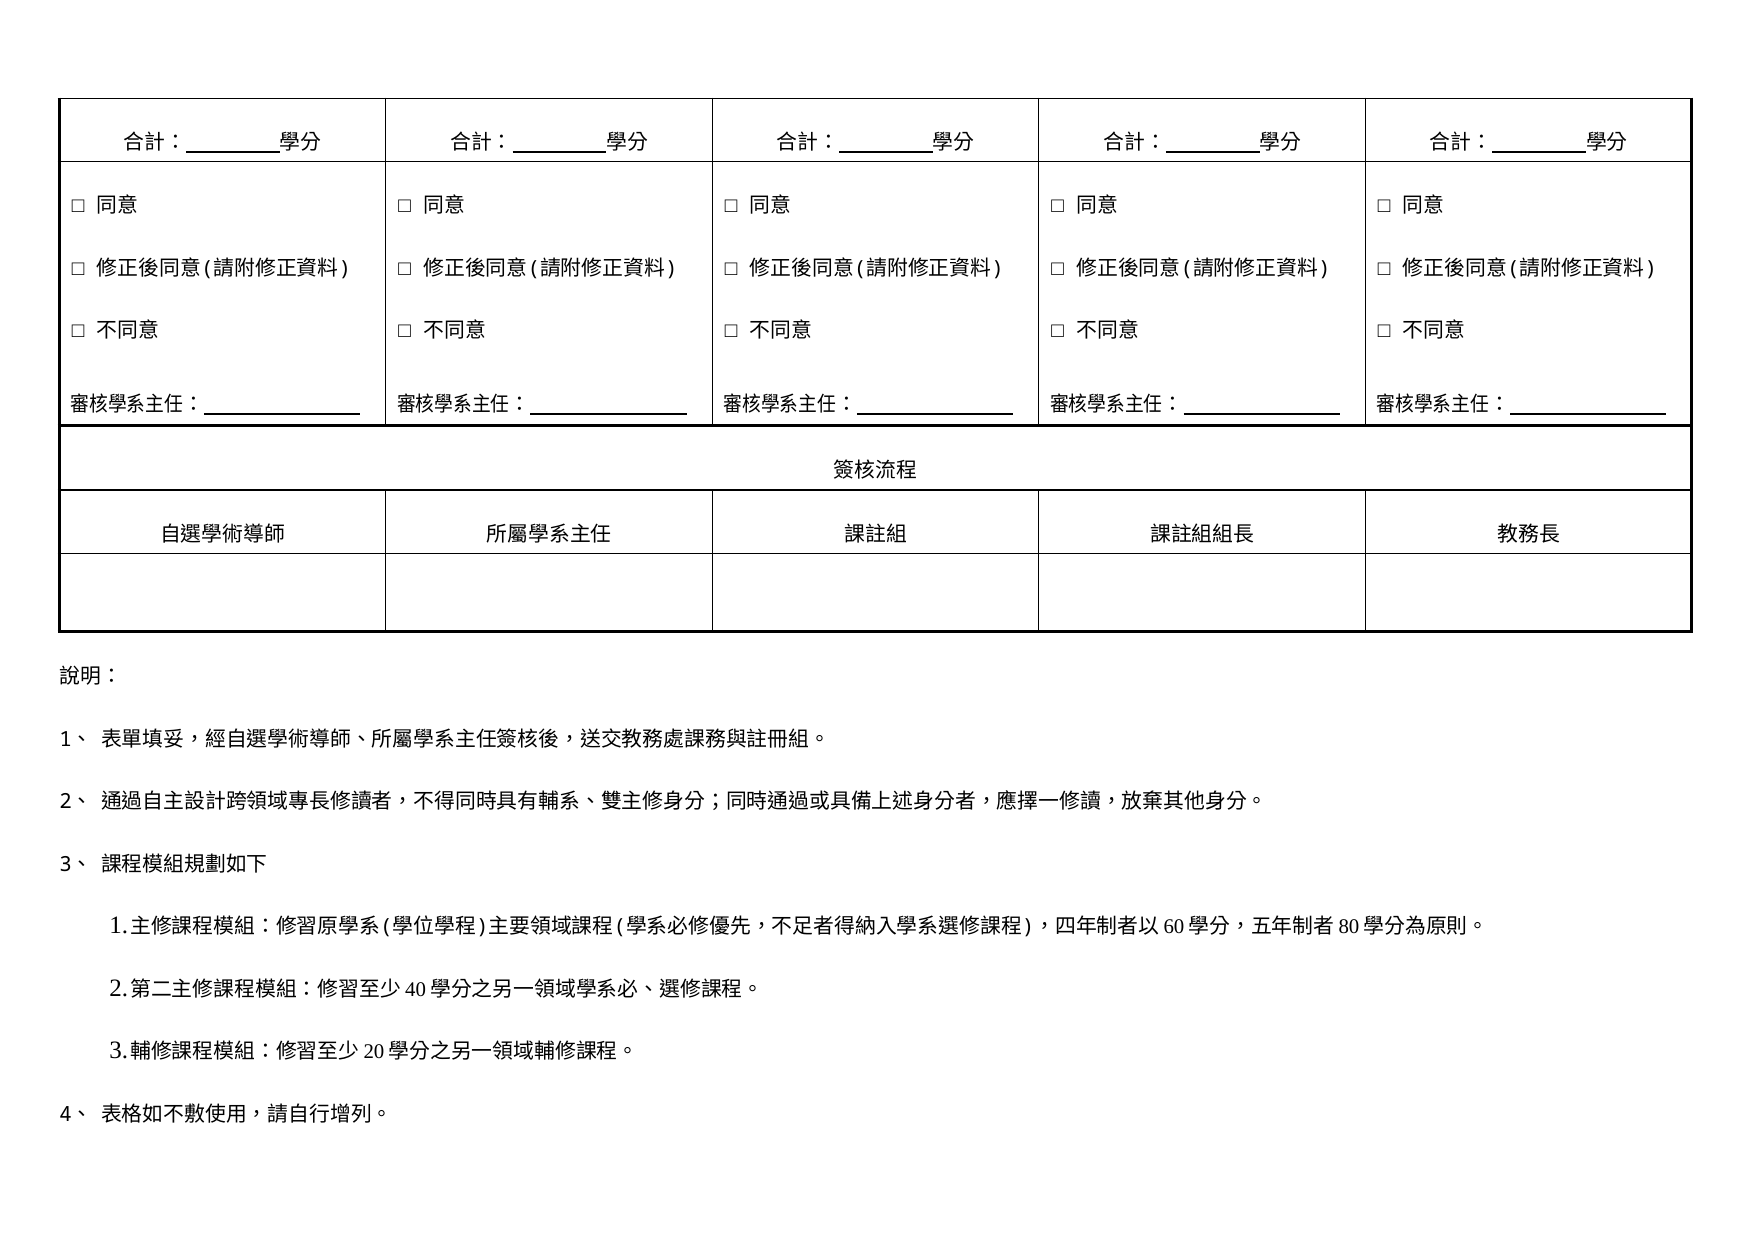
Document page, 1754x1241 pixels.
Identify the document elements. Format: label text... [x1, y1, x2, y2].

list 課程模組規劃如下 [59, 821, 1695, 883]
list 表單填妥，經自選學術導師、所屬學系主任簽核後，送交教務處課務與註冊組。 [59, 696, 1695, 758]
table_cell 課註組 [713, 491, 1038, 553]
table_cell □ 同意 □ 修正後同意(請附修正資料) □ 不同意 審核學系主任： [1039, 162, 1365, 423]
table_cell 所屬學系主任 [386, 491, 712, 553]
table_cell 合計： 學分 [61, 99, 385, 161]
table_cell [1039, 554, 1365, 630]
table_cell [713, 554, 1038, 630]
text 說明： [59, 633, 1695, 696]
table_cell [386, 554, 712, 630]
table_cell □ 同意 □ 修正後同意(請附修正資料) □ 不同意 審核學系主任： [61, 162, 385, 423]
list 主修課程模組：修習原學系(學位學程)主要領域課程(學系必修優先，不足者得納入學系選修課程)，四年制者以60學分，五年制者80學分為原則。 [109, 883, 1695, 946]
table_cell 合計： 學分 [1366, 99, 1690, 161]
table_cell □ 同意 □ 修正後同意(請附修正資料) □ 不同意 審核學系主任： [386, 162, 712, 423]
table_cell 課註組組長 [1039, 491, 1365, 553]
table_cell 簽核流程 [61, 427, 1690, 489]
table_cell 合計： 學分 [1039, 99, 1365, 161]
table_cell [1366, 554, 1690, 630]
table_cell □ 同意 □ 修正後同意(請附修正資料) □ 不同意 審核學系主任： [1366, 162, 1690, 423]
table_cell 合計： 學分 [386, 99, 712, 161]
list 輔修課程模組：修習至少20學分之另一領域輔修課程。 [109, 1008, 1695, 1071]
list 第二主修課程模組：修習至少40學分之另一領域學系必、選修課程。 [109, 946, 1695, 1008]
list 通過自主設計跨領域專長修讀者，不得同時具有輔系、雙主修身分；同時通過或具備上述身分者，應擇一修讀，放棄其他身分。 [59, 758, 1695, 821]
table_cell [61, 554, 385, 630]
table_cell □ 同意 □ 修正後同意(請附修正資料) □ 不同意 審核學系主任： [713, 162, 1038, 423]
table_cell 自選學術導師 [61, 491, 385, 553]
list 表格如不敷使用，請自行增列。 [59, 1071, 1695, 1133]
table_cell 教務長 [1366, 491, 1690, 553]
table_cell 合計： 學分 [713, 99, 1038, 161]
